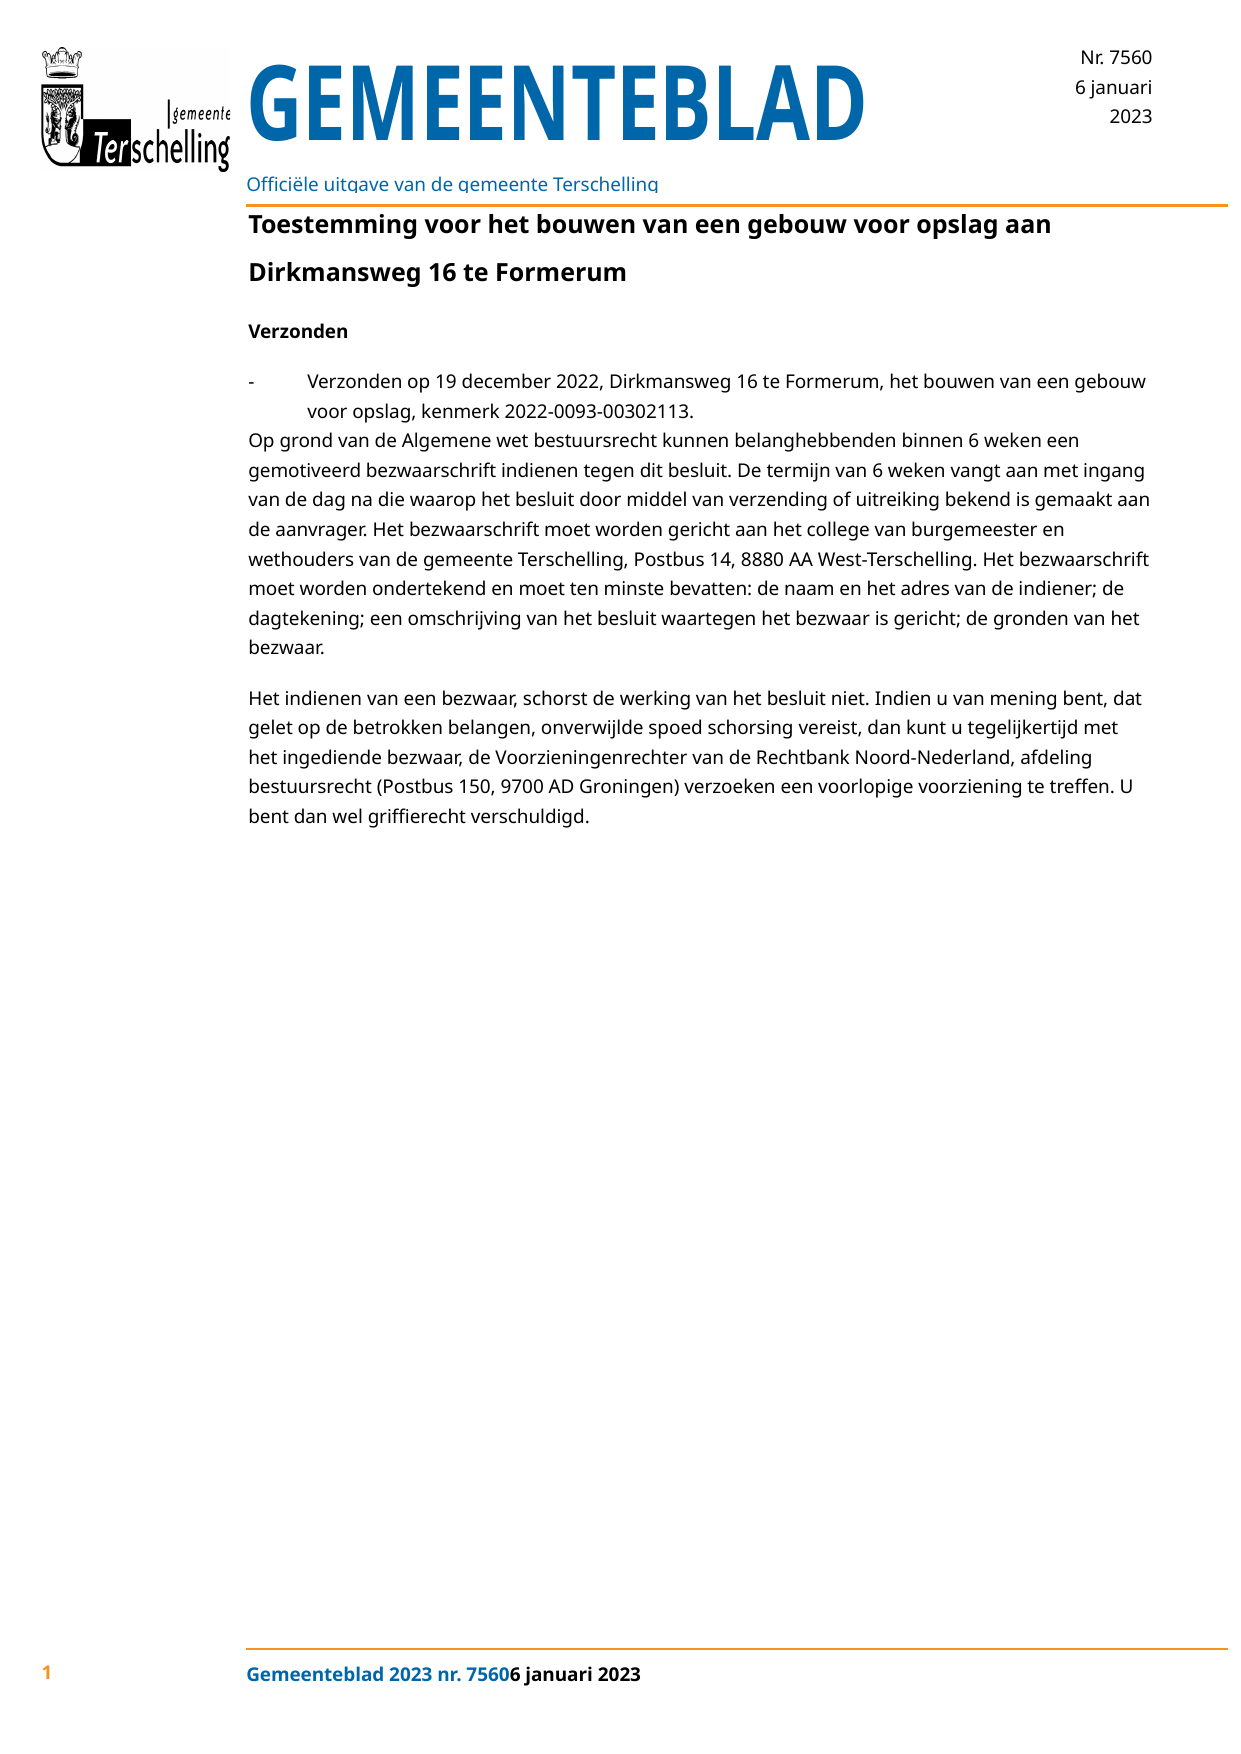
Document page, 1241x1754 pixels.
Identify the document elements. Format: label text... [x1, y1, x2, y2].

picture [41, 47, 231, 172]
text Het indienen van een bezwaar, schorst de werking van het besluit niet. Indien u van mening bent, dat gelet op de betrokken belangen, onverwijlde spoed schorsing vereist, dan kunt u tegelijkertijd met het ingediende bezwaar, de Voorzieningenrechter van de Rechtbank Noord-Nederland, afdeling bestuursrecht (Postbus 150, 9700 AD Groningen) verzoeken een voorlopige voorziening te treffen. U bent dan wel griffierecht verschuldigd. [248, 685, 1152, 829]
text Verzonden [248, 318, 1152, 344]
list Verzonden op 19 december 2022, Dirkmansweg 16 te Formerum, het bouwen van een gebouw voor opslag, kenmerk 2022-0093-00302113. [248, 368, 1152, 424]
text Op grond van de Algemene wet bestuursrecht kunnen belanghebbenden binnen 6 weken een gemotiveerd bezwaarschrift indienen tegen dit besluit. De termijn van 6 weken vangt aan met ingang van de dag na die waarop het besluit door middel van verzending of uitreiking bekend is gemaakt aan de aanvrager. Het bezwaarschrift moet worden gericht aan het college van burgemeester en wethouders van de gemeente Terschelling, Postbus 14, 8880 AA West-Terschelling. Het bezwaarschrift moet worden ondertekend en moet ten minste bevatten: de naam en het adres van de indiener; de dagtekening; een omschrijving van het besluit waartegen het bezwaar is gericht; de gronden van het bezwaar. [248, 427, 1152, 660]
text Toestemming voor het bouwen van een gebouw voor opslag aan Dirkmansweg 16 te Formerum [248, 207, 1152, 288]
